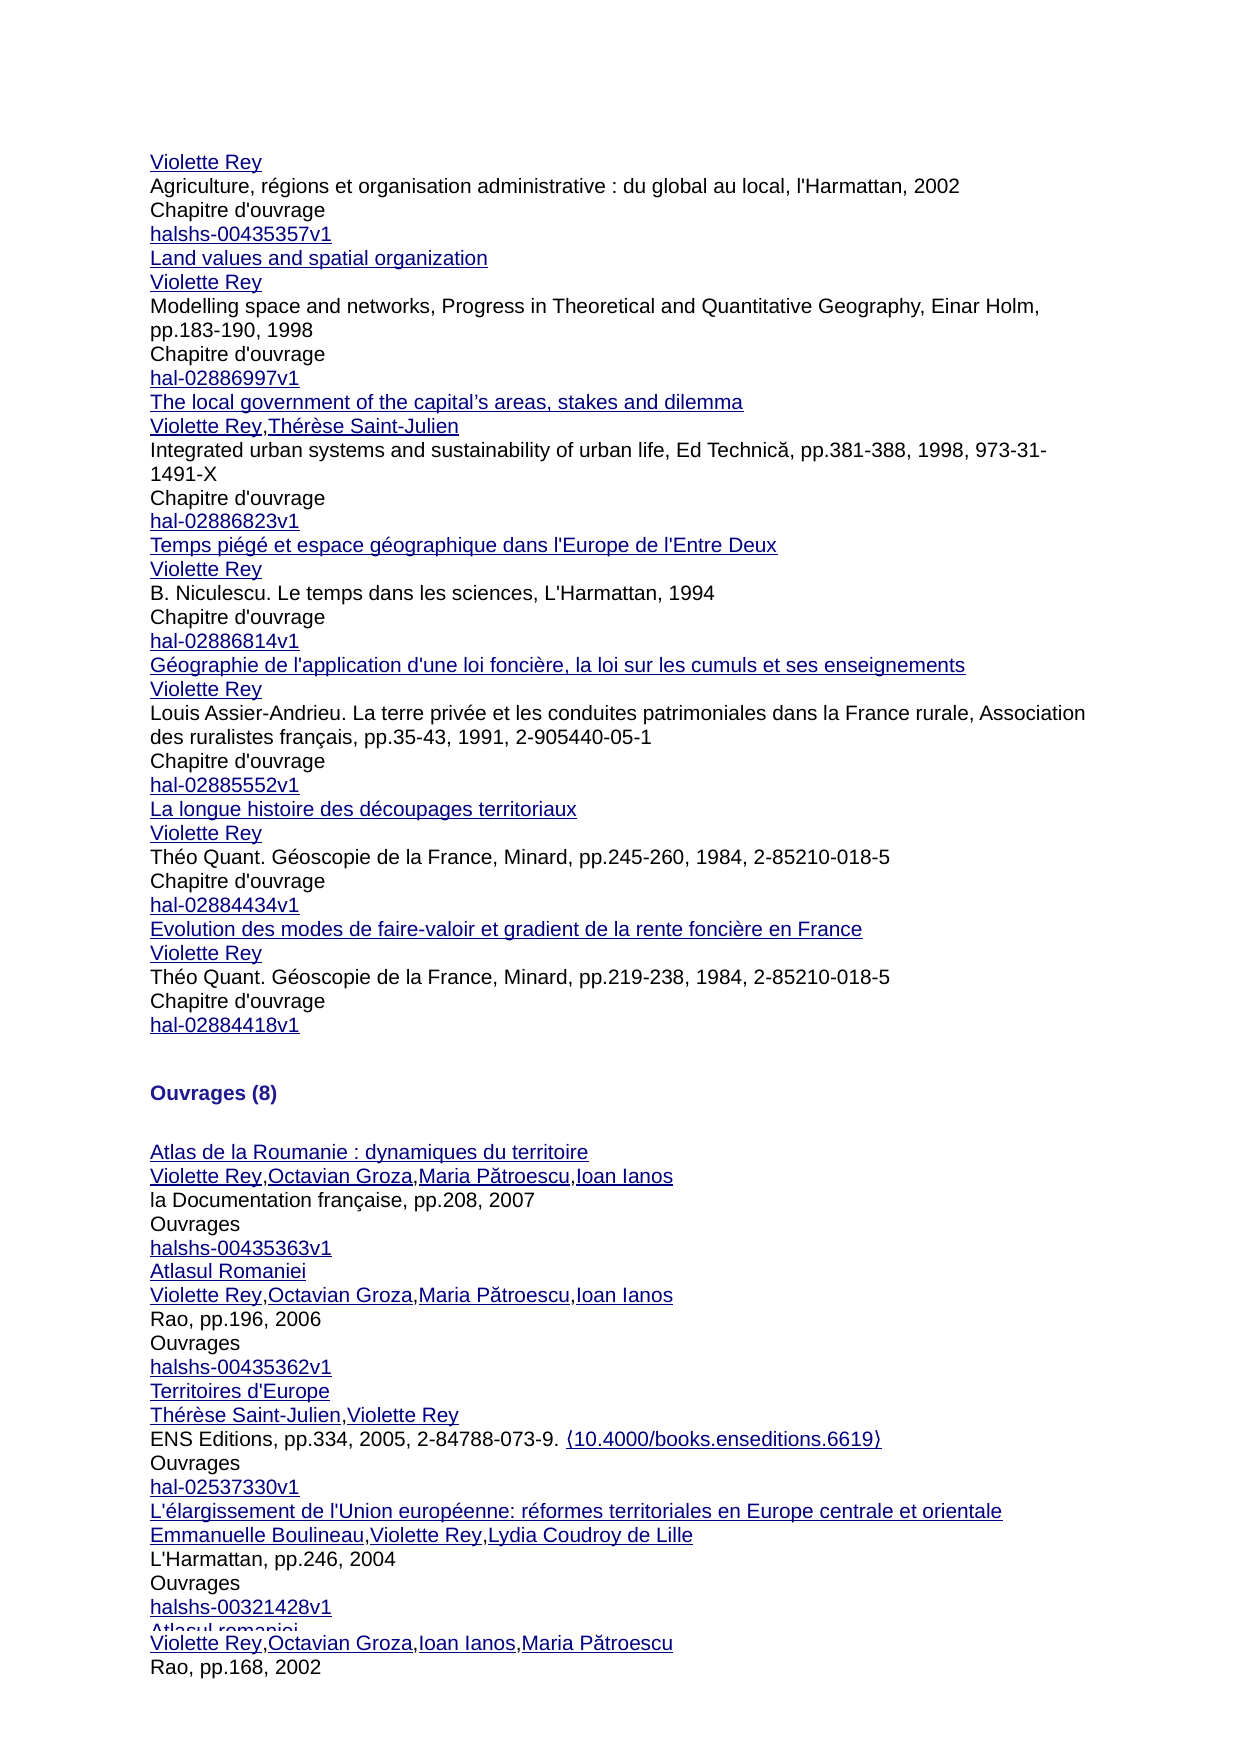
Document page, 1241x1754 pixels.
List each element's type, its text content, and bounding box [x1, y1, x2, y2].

table_cell Violette Rey Agriculture, régions et organisation administrative : du global au local, l'Harmattan, 2002 Chapitre d'ouvrage halshs-00435357v1 [150, 150, 1090, 246]
table_cell The local government of the capital’s areas, stakes and dilemma Violette Rey,Thérèse Saint-Julien Integrated urban systems and sustainability of urban life, Ed Technică, pp.381-388, 1998, 973-31-1491-X Chapitre d'ouvrage hal-02886823v1 [150, 390, 1090, 533]
table_cell L'élargissement de l'Union européenne: réformes territoriales en Europe centrale et orientale Emmanuelle Boulineau,Violette Rey,Lydia Coudroy de Lille L'Harmattan, pp.246, 2004 Ouvrages halshs-00321428v1 [150, 1499, 1090, 1619]
table_cell Géographie de l'application d'une loi foncière, la loi sur les cumuls et ses enseignements Violette Rey Louis Assier-Andrieu. La terre privée et les conduites patrimoniales dans la France rurale, Association des ruralistes français, pp.35-43, 1991, 2-905440-05-1 Chapitre d'ouvrage hal-02885552v1 [150, 653, 1090, 797]
table_cell Atlasul Romaniei Violette Rey,Octavian Groza,Maria Pătroescu,Ioan Ianos Rao, pp.196, 2006 Ouvrages halshs-00435362v1 [150, 1259, 1090, 1379]
table_header Atlas de la Roumanie : dynamiques du territoire Violette Rey,Octavian Groza,Maria Pătroescu,Ioan Ianos la Documentation française, pp.208, 2007 Ouvrages halshs-00435363v1 [150, 1140, 1090, 1259]
table_cell Land values and spatial organization Violette Rey Modelling space and networks, Progress in Theoretical and Quantitative Geography, Einar Holm, pp.183-190, 1998 Chapitre d'ouvrage hal-02886997v1 [150, 246, 1090, 389]
subtitle Ouvrages (8) [150, 1081, 1090, 1105]
table_cell Evolution des modes de faire-valoir et gradient de la rente foncière en France Violette Rey Théo Quant. Géoscopie de la France, Minard, pp.219-238, 1984, 2-85210-018-5 Chapitre d'ouvrage hal-02884418v1 [150, 917, 1090, 1036]
table_cell La longue histoire des découpages territoriaux Violette Rey Théo Quant. Géoscopie de la France, Minard, pp.245-260, 1984, 2-85210-018-5 Chapitre d'ouvrage hal-02884434v1 [150, 797, 1090, 917]
table_cell Temps piégé et espace géographique dans l'Europe de l'Entre Deux Violette Rey B. Niculescu. Le temps dans les sciences, L'Harmattan, 1994 Chapitre d'ouvrage hal-02886814v1 [150, 533, 1090, 653]
table_cell Atlasul romaniei Violette Rey,Octavian Groza,Ioan Ianos,Maria Pătroescu Rao, pp.168, 2002 [150, 1619, 1090, 1679]
table_cell Territoires d'Europe Thérèse Saint-Julien,Violette Rey ENS Editions, pp.334, 2005, 2-84788-073-9. ⟨10.4000/books.enseditions.6619⟩ Ouvrages hal-02537330v1 [150, 1379, 1090, 1499]
